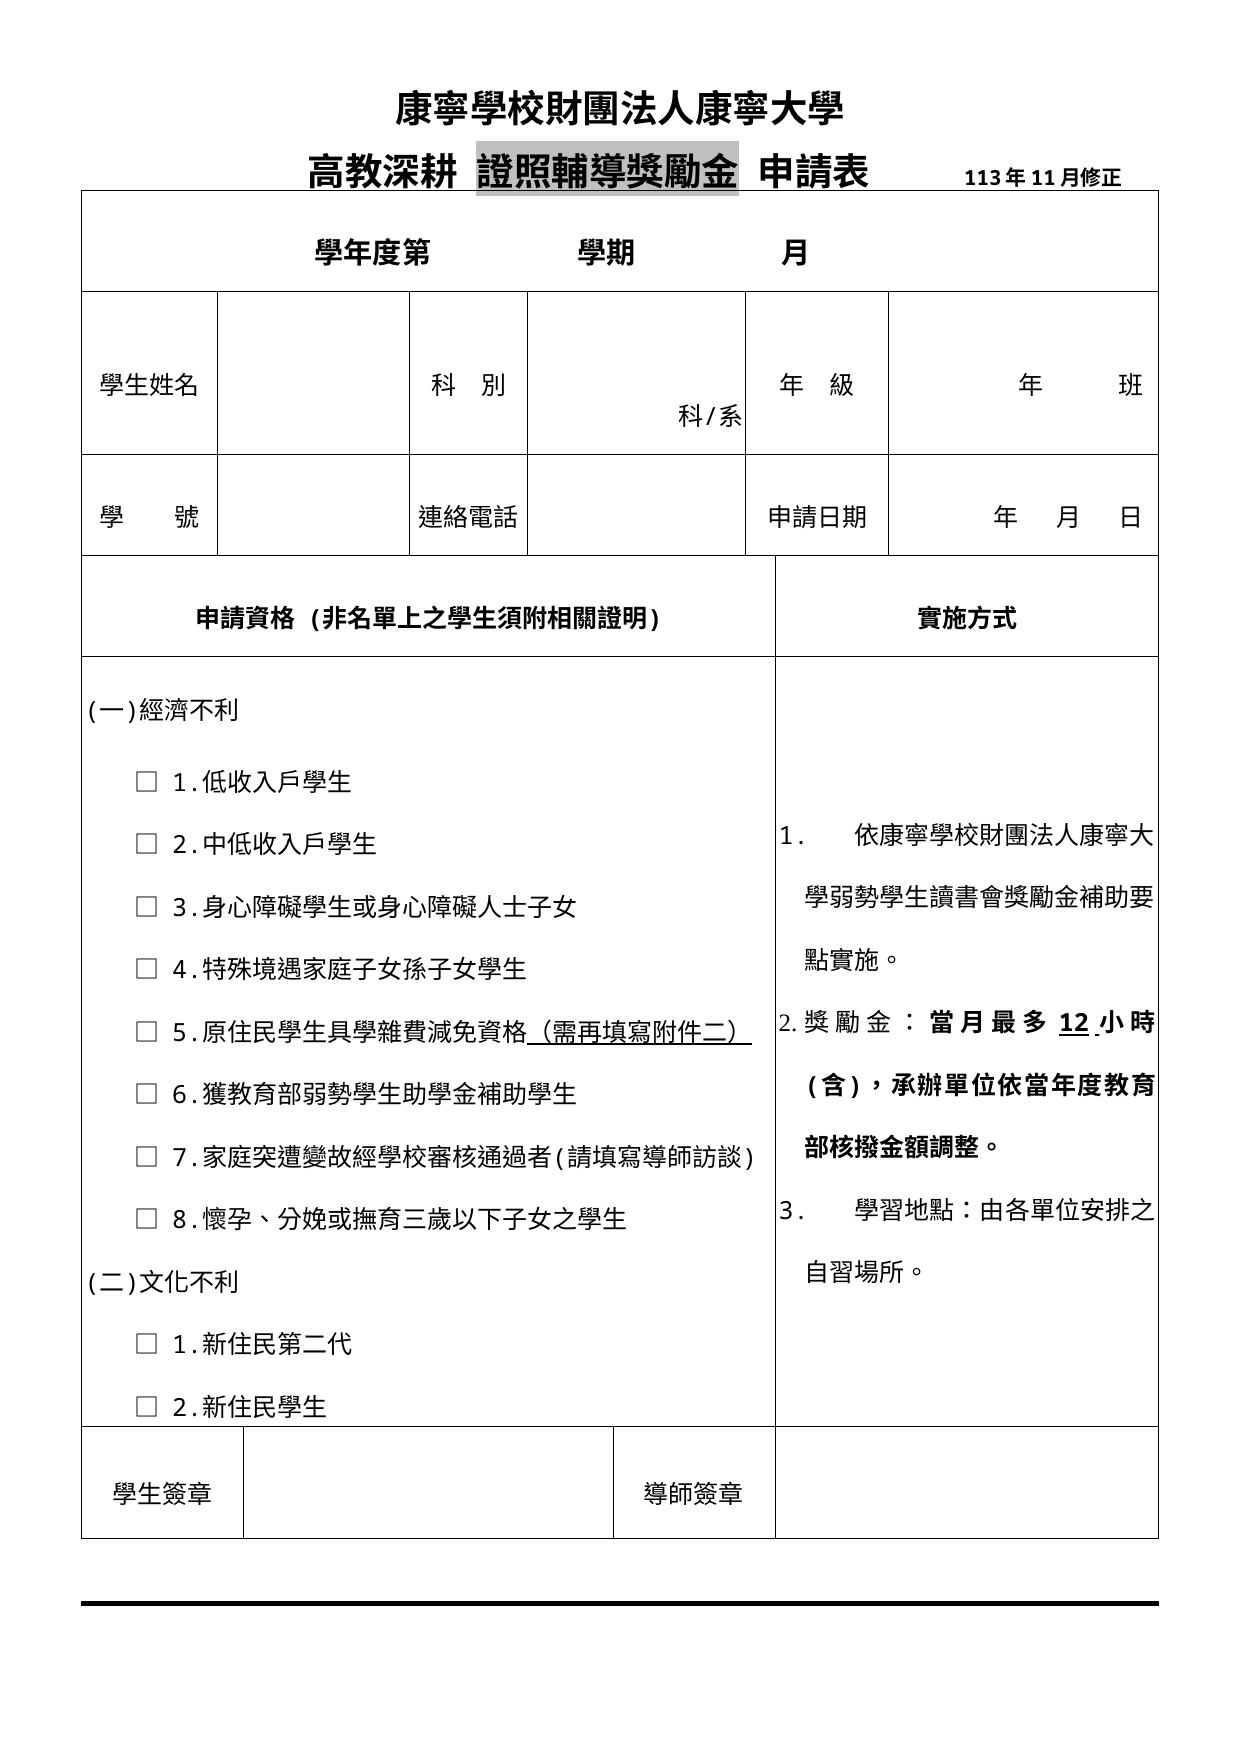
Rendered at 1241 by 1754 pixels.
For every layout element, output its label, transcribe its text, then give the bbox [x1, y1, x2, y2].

table_cell 實施方式 [776, 556, 1158, 656]
table_header 學年度第 學期 月 [82, 191, 1158, 291]
table_cell 學生簽章 [82, 1427, 243, 1538]
table_cell (一)經濟不利 □ 1.低收入戶學生 □ 2.中低收入戶學生 □ 3.身心障礙學生或身心障礙人士子女 □ 4.特殊境遇家庭子女孫子女學生 □ 5.原住民學生具學雜費減免資格（需再填寫附件二） □ 6.獲教育部弱勢學生助學金補助學生 □ 7.家庭突遭變故經學校審核通過者(請填寫導師訪談) □ 8.懷孕、分娩或撫育三歲以下子女之學生 (二)文化不利 □ 1.新住民第二代 □ 2.新住民學生 [82, 657, 775, 1426]
table_cell 學生姓名 [82, 292, 217, 454]
table_cell 年 月 日 [889, 455, 1158, 555]
table_cell [244, 1427, 613, 1538]
table_cell [776, 1427, 1158, 1538]
table_cell [528, 455, 745, 555]
table_cell [218, 455, 409, 555]
table_cell 依康寧學校財團法人康寧大學弱勢學生讀書會獎勵金補助要點實施。 獎勵金：當月最多12小時(含)，承辦單位依當年度教育部核撥金額調整。 學習地點：由各單位安排之自習場所。 [776, 657, 1158, 1426]
table_cell 連絡電話 [410, 455, 527, 555]
table_cell [218, 292, 409, 454]
table_cell 年 級 [746, 292, 888, 454]
table_cell 科/系 [528, 292, 745, 454]
table_cell 年 班 [889, 292, 1158, 454]
table_cell 導師簽章 [614, 1427, 775, 1538]
table_cell 學 號 [82, 455, 217, 555]
table_cell [81, 1539, 1159, 1601]
text 康寧學校財團法人康寧大學 [118, 64, 1122, 127]
table_cell 科 別 [410, 292, 527, 454]
table_cell 申請資格 (非名單上之學生須附相關證明) [82, 556, 775, 656]
text 高教深耕 證照輔導獎勵金 申請表 113年11月修正 [118, 127, 1122, 189]
table_cell 申請日期 [746, 455, 888, 555]
